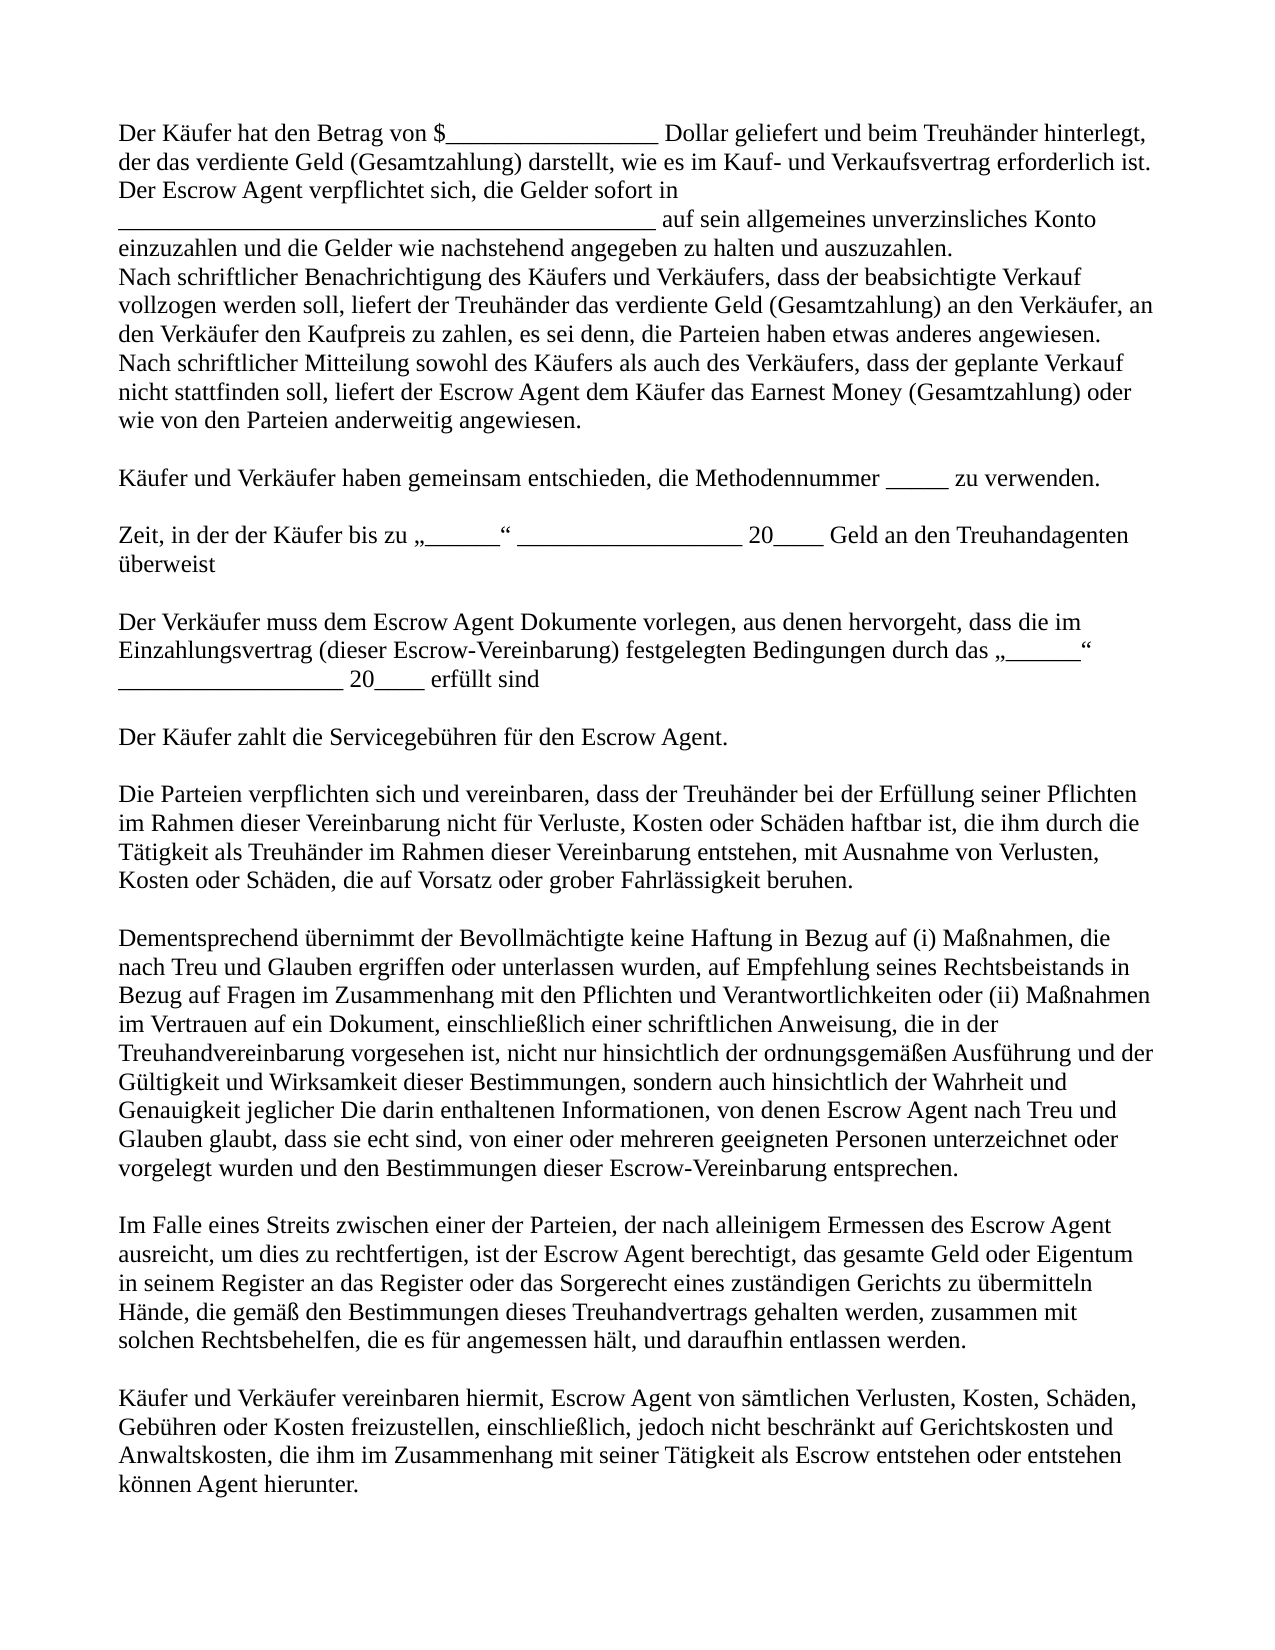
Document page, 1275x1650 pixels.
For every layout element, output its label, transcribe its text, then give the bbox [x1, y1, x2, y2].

text Der Verkäufer muss dem Escrow Agent Dokumente vorlegen, aus denen hervorgeht, dass die im Einzahlungsvertrag (dieser Escrow-Vereinbarung) festgelegten Bedingungen durch das „______“ __________________ 20____ erfüllt sind [118, 607, 1157, 693]
text Käufer und Verkäufer vereinbaren hiermit, Escrow Agent von sämtlichen Verlusten, Kosten, Schäden, Gebühren oder Kosten freizustellen, einschließlich, jedoch nicht beschränkt auf Gerichtskosten und Anwaltskosten, die ihm im Zusammenhang mit seiner Tätigkeit als Escrow entstehen oder entstehen können Agent hierunter. [118, 1383, 1157, 1498]
text Zeit, in der der Käufer bis zu „______“ __________________ 20____ Geld an den Treuhandagenten überweist [118, 521, 1157, 578]
text Nach schriftlicher Mitteilung sowohl des Käufers als auch des Verkäufers, dass der geplante Verkauf nicht stattfinden soll, liefert der Escrow Agent dem Käufer das Earnest Money (Gesamtzahlung) oder wie von den Parteien anderweitig angewiesen. [118, 348, 1157, 434]
text Der Käufer hat den Betrag von $_________________ Dollar geliefert und beim Treuhänder hinterlegt, der das verdiente Geld (Gesamtzahlung) darstellt, wie es im Kauf- und Verkaufsvertrag erforderlich ist. Der Escrow Agent verpflichtet sich, die Gelder sofort in ___________________________________________ auf sein allgemeines unverzinsliches Konto einzuzahlen und die Gelder wie nachstehend angegeben zu halten und auszuzahlen. [118, 118, 1157, 262]
text Im Falle eines Streits zwischen einer der Parteien, der nach alleinigem Ermessen des Escrow Agent ausreicht, um dies zu rechtfertigen, ist der Escrow Agent berechtigt, das gesamte Geld oder Eigentum in seinem Register an das Register oder das Sorgerecht eines zuständigen Gerichts zu übermitteln Hände, die gemäß den Bestimmungen dieses Treuhandvertrags gehalten werden, zusammen mit solchen Rechtsbehelfen, die es für angemessen hält, und daraufhin entlassen werden. [118, 1211, 1157, 1354]
text Die Parteien verpflichten sich und vereinbaren, dass der Treuhänder bei der Erfüllung seiner Pflichten im Rahmen dieser Vereinbarung nicht für Verluste, Kosten oder Schäden haftbar ist, die ihm durch die Tätigkeit als Treuhänder im Rahmen dieser Vereinbarung entstehen, mit Ausnahme von Verlusten, Kosten oder Schäden, die auf Vorsatz oder grober Fahrlässigkeit beruhen. [118, 779, 1157, 894]
text Käufer und Verkäufer haben gemeinsam entschieden, die Methodennummer _____ zu verwenden. [118, 463, 1157, 492]
text Der Käufer zahlt die Servicegebühren für den Escrow Agent. [118, 722, 1157, 751]
text Dementsprechend übernimmt der Bevollmächtigte keine Haftung in Bezug auf (i) Maßnahmen, die nach Treu und Glauben ergriffen oder unterlassen wurden, auf Empfehlung seines Rechtsbeistands in Bezug auf Fragen im Zusammenhang mit den Pflichten und Verantwortlichkeiten oder (ii) Maßnahmen im Vertrauen auf ein Dokument, einschließlich einer schriftlichen Anweisung, die in der Treuhandvereinbarung vorgesehen ist, nicht nur hinsichtlich der ordnungsgemäßen Ausführung und der Gültigkeit und Wirksamkeit dieser Bestimmungen, sondern auch hinsichtlich der Wahrheit und Genauigkeit jeglicher Die darin enthaltenen Informationen, von denen Escrow Agent nach Treu und Glauben glaubt, dass sie echt sind, von einer oder mehreren geeigneten Personen unterzeichnet oder vorgelegt wurden und den Bestimmungen dieser Escrow-Vereinbarung entsprechen. [118, 923, 1157, 1182]
text Nach schriftlicher Benachrichtigung des Käufers und Verkäufers, dass der beabsichtigte Verkauf vollzogen werden soll, liefert der Treuhänder das verdiente Geld (Gesamtzahlung) an den Verkäufer, an den Verkäufer den Kaufpreis zu zahlen, es sei denn, die Parteien haben etwas anderes angewiesen. [118, 262, 1157, 348]
